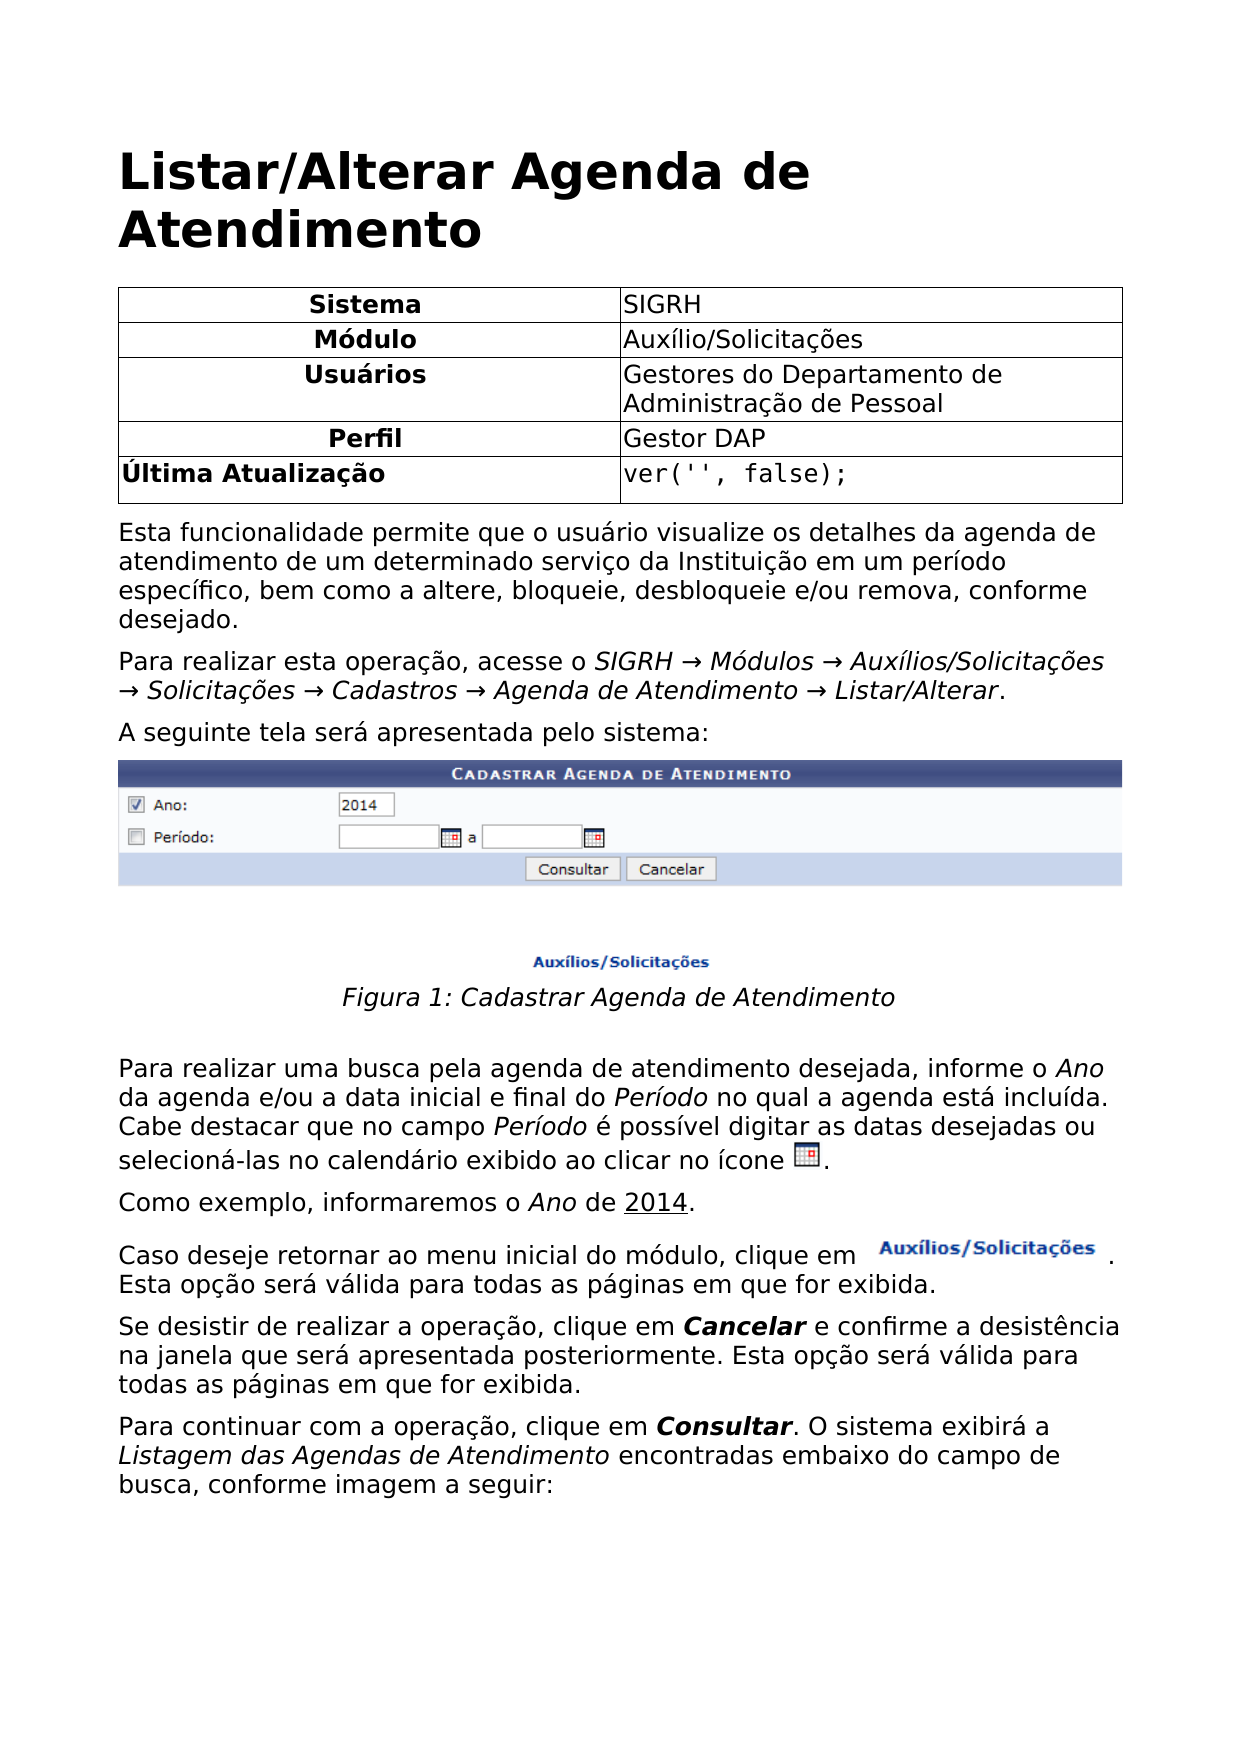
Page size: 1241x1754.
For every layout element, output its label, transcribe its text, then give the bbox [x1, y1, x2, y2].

text Se desistir de realizar a operação, clique em Cancelar e confirme a desistência na janela que será apresentada posteriormente. Esta opção será válida para todas as páginas em que for exibida. [118, 1312, 1122, 1399]
text Esta funcionalidade permite que o usuário visualize os detalhes da agenda de atendimento de um determinado serviço da Instituição em um período específico, bem como a altere, bloqueie, desbloqueie e/ou remova, conforme desejado. [118, 518, 1122, 635]
table_header SIGRH [621, 288, 1122, 322]
text A seguinte tela será apresentada pelo sistema: [118, 718, 1122, 747]
text Para realizar esta operação, acesse o SIGRH → Módulos → Auxílios/Solicitações → Solicitações → Cadastros → Agenda de Atendimento → Listar/Alterar. [118, 647, 1122, 706]
picture [118, 760, 1123, 984]
table_header Sistema [119, 288, 620, 322]
table_cell Usuários [119, 358, 620, 421]
picture [793, 1141, 823, 1170]
table_cell Gestores do Departamento de Administração de Pessoal [621, 358, 1122, 421]
text Como exemplo, informaremos o Ano de 2014. [118, 1188, 1122, 1217]
table_cell Gestor DAP [621, 422, 1122, 456]
text Caso deseje retornar ao menu inicial do módulo, clique em . Esta opção será válida para todas as páginas em que for exibida. [118, 1230, 1122, 1299]
table_cell ver('', false); [621, 457, 1122, 503]
table_cell Módulo [119, 323, 620, 357]
text Para continuar com a operação, clique em Consultar. O sistema exibirá a Listagem das Agendas de Atendimento encontradas embaixo do campo de busca, conforme imagem a seguir: [118, 1412, 1122, 1499]
text Para realizar uma busca pela agenda de atendimento desejada, informe o Ano da agenda e/ou a data inicial e final do Período no qual a agenda está incluída. Cabe destacar que no campo Período é possível digitar as datas desejadas ou selecioná-las no calendário exibido ao clicar no ícone . [118, 1054, 1122, 1176]
table_cell Perfil [119, 422, 620, 456]
table_cell Última Atualização [119, 457, 620, 503]
picture [865, 1229, 1108, 1264]
table_cell Auxílio/Solicitações [621, 323, 1122, 357]
subtitle Listar/Alterar Agenda de Atendimento [118, 143, 1122, 259]
text Figura 1: Cadastrar Agenda de Atendimento [118, 984, 1122, 1012]
